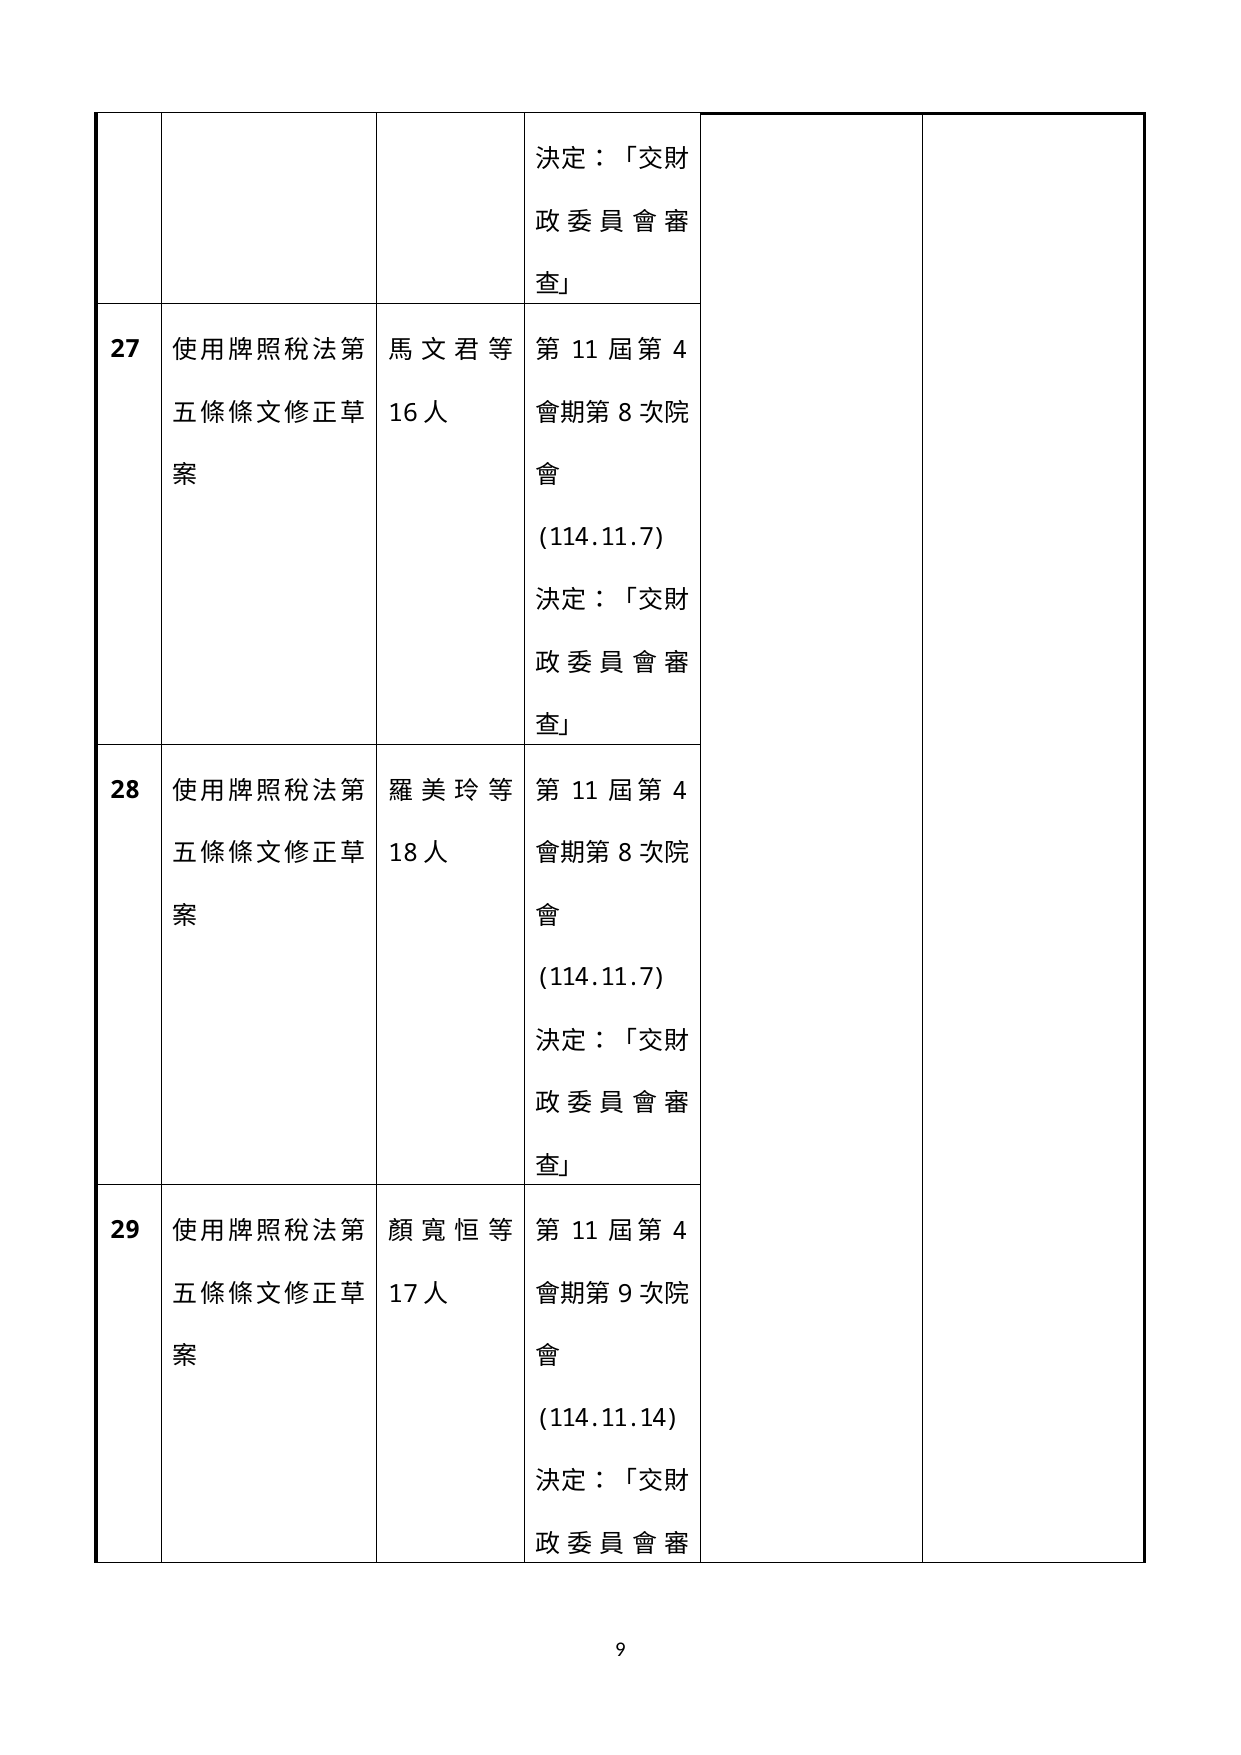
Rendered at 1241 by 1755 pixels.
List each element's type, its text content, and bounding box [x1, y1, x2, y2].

table_cell 使用牌照稅法第五條條文修正草案 [162, 745, 376, 1184]
table_cell 顏寬恒等17人 [377, 1185, 524, 1562]
table_cell 羅美玲等18人 [377, 745, 524, 1184]
table_cell 馬文君等16人 [377, 304, 524, 743]
table_cell [98, 1185, 161, 1562]
table_cell [701, 115, 922, 1562]
table_cell [377, 113, 524, 303]
table_cell [98, 304, 161, 743]
table_cell [98, 113, 161, 303]
table_cell 第11屆第4會期第9次院會(114.11.14)決定：「交財政委員會審 [525, 1185, 700, 1562]
table_cell [162, 113, 376, 303]
table_cell 第11屆第4會期第8次院會(114.11.7)決定：「交財政委員會審查」 [525, 304, 700, 743]
table_cell [98, 745, 161, 1184]
table_cell 決定：「交財政委員會審查」 [525, 113, 700, 303]
table_cell [923, 115, 1143, 1562]
table_cell 使用牌照稅法第五條條文修正草案 [162, 304, 376, 743]
table_cell 使用牌照稅法第五條條文修正草案 [162, 1185, 376, 1562]
table_cell 第11屆第4會期第8次院會(114.11.7)決定：「交財政委員會審查」 [525, 745, 700, 1184]
